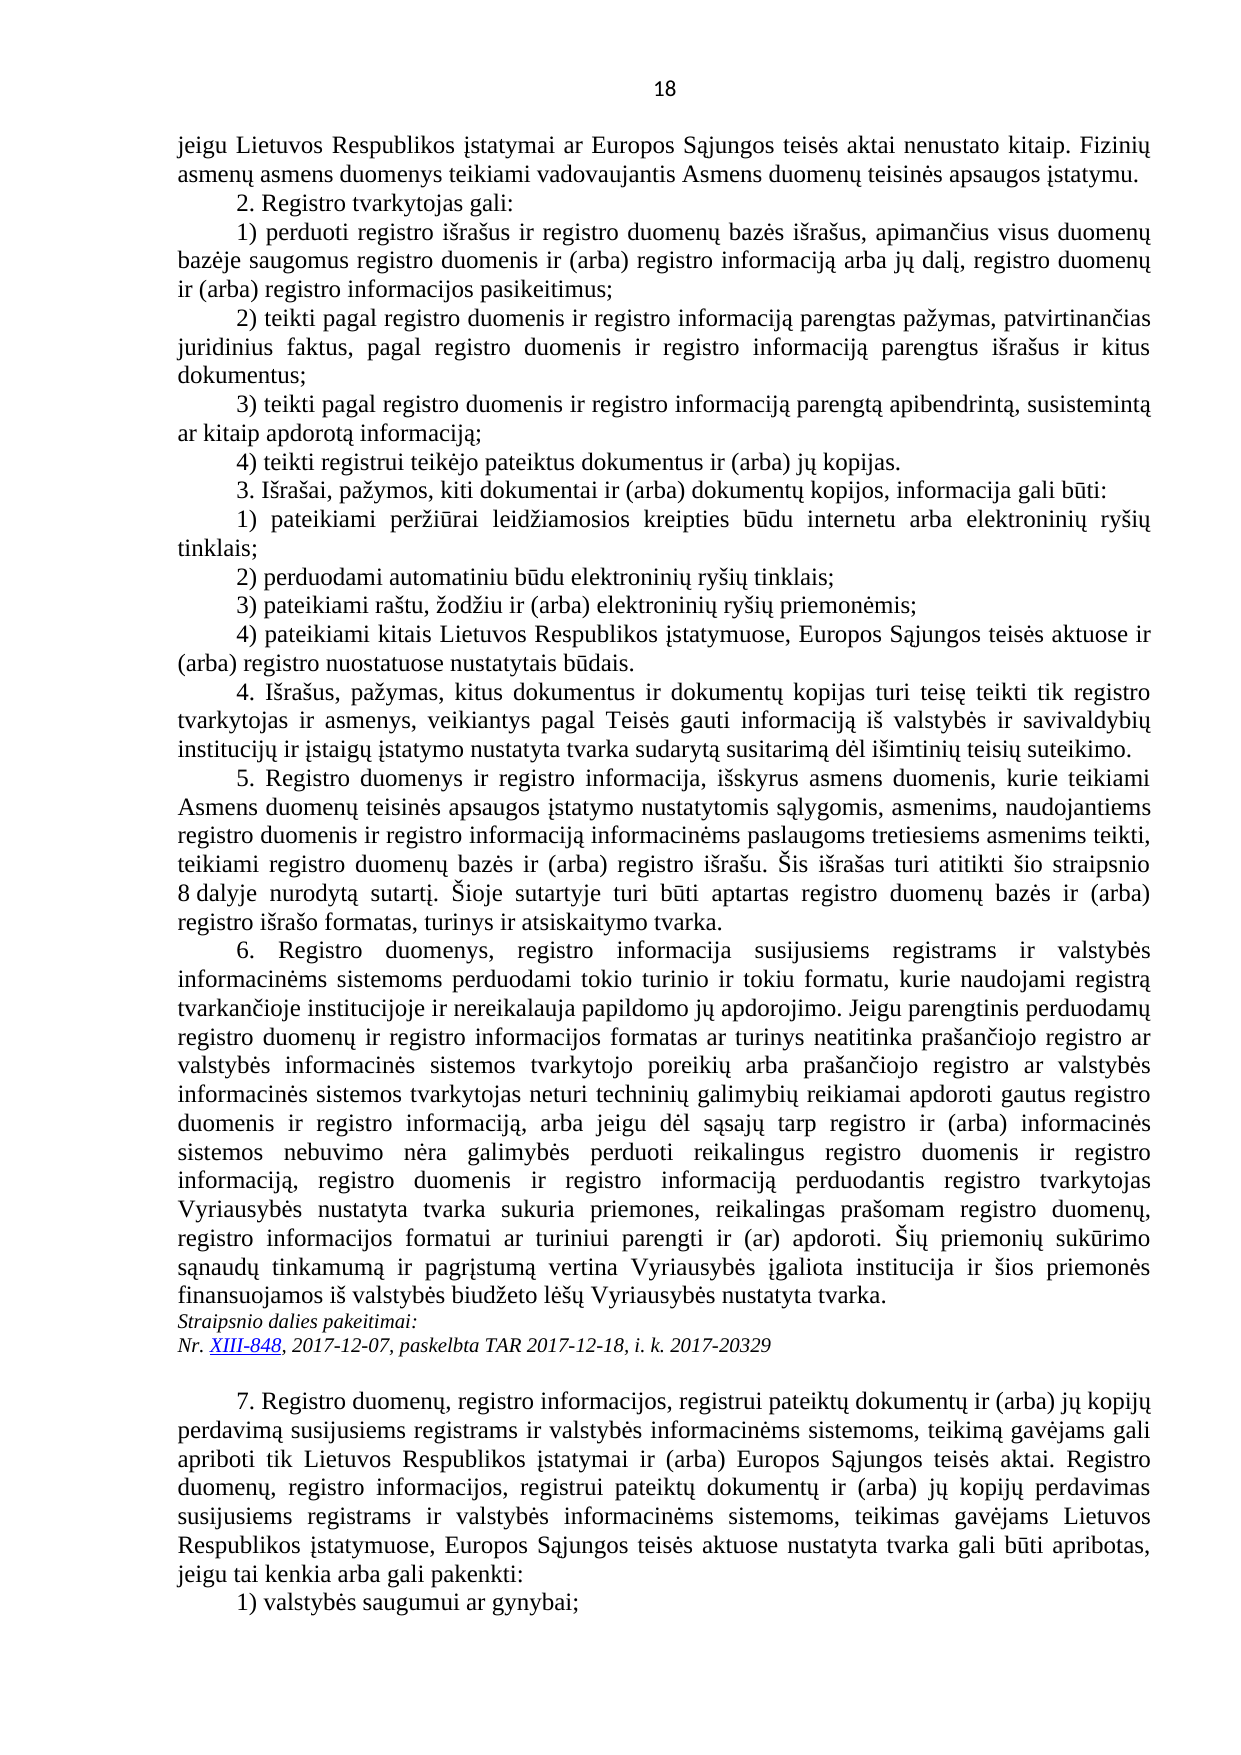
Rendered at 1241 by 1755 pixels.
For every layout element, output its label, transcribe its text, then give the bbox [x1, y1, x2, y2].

text 4) pateikiami kitais Lietuvos Respublikos įstatymuose, Europos Sąjungos teisės aktuose ir (arba) registro nuostatuose nustatytais būdais. [177, 619, 1152, 677]
text Straipsnio dalies pakeitimai: [177, 1309, 1152, 1333]
text 4) teikti registrui teikėjo pateiktus dokumentus ir (arba) jų kopijas. [177, 447, 1152, 476]
text 2) perduodami automatiniu būdu elektroninių ryšių tinklais; [177, 562, 1152, 591]
text 6. Registro duomenys, registro informacija susijusiems registrams ir valstybės informacinėms sistemoms perduodami tokio turinio ir tokiu formatu, kurie naudojami registrą tvarkančioje institucijoje ir nereikalauja papildomo jų apdorojimo. Jeigu parengtinis perduodamų registro duomenų ir registro informacijos formatas ar turinys neatitinka prašančiojo registro ar valstybės informacinės sistemos tvarkytojo poreikių arba prašančiojo registro ar valstybės informacinės sistemos tvarkytojas neturi techninių galimybių reikiamai apdoroti gautus registro duomenis ir registro informaciją, arba jeigu dėl sąsajų tarp registro ir (arba) informacinės sistemos nebuvimo nėra galimybės perduoti reikalingus registro duomenis ir registro informaciją, registro duomenis ir registro informaciją perduodantis registro tvarkytojas Vyriausybės nustatyta tvarka sukuria priemones, reikalingas prašomam registro duomenų, registro informacijos formatui ar turiniui parengti ir (ar) apdoroti. Šių priemonių sukūrimo sąnaudų tinkamumą ir pagrįstumą vertina Vyriausybės įgaliota institucija ir šios priemonės finansuojamos iš valstybės biudžeto lėšų Vyriausybės nustatyta tvarka. [177, 936, 1152, 1309]
text 1) pateikiami peržiūrai leidžiamosios kreipties būdu internetu arba elektroninių ryšių tinklais; [177, 504, 1152, 562]
text 3. Išrašai, pažymos, kiti dokumentai ir (arba) dokumentų kopijos, informacija gali būti: [177, 476, 1152, 504]
text 5. Registro duomenys ir registro informacija, išskyrus asmens duomenis, kurie teikiami Asmens duomenų teisinės apsaugos įstatymo nustatytomis sąlygomis, asmenims, naudojantiems registro duomenis ir registro informaciją informacinėms paslaugoms tretiesiems asmenims teikti, teikiami registro duomenų bazės ir (arba) registro išrašu. Šis išrašas turi atitikti šio straipsnio 8 dalyje nurodytą sutartį. Šioje sutartyje turi būti aptartas registro duomenų bazės ir (arba) registro išrašo formatas, turinys ir atsiskaitymo tvarka. [177, 763, 1152, 936]
text 1) perduoti registro išrašus ir registro duomenų bazės išrašus, apimančius visus duomenų bazėje saugomus registro duomenis ir (arba) registro informaciją arba jų dalį, registro duomenų ir (arba) registro informacijos pasikeitimus; [177, 217, 1152, 303]
text Nr. XIII-848, 2017-12-07, paskelbta TAR 2017-12-18, i. k. 2017-20329 [177, 1333, 1152, 1357]
text 3) pateikiami raštu, žodžiu ir (arba) elektroninių ryšių priemonėmis; [177, 591, 1152, 619]
text 2) teikti pagal registro duomenis ir registro informaciją parengtas pažymas, patvirtinančias juridinius faktus, pagal registro duomenis ir registro informaciją parengtus išrašus ir kitus dokumentus; [177, 303, 1152, 389]
text 7. Registro duomenų, registro informacijos, registrui pateiktų dokumentų ir (arba) jų kopijų perdavimą susijusiems registrams ir valstybės informacinėms sistemoms, teikimą gavėjams gali apriboti tik Lietuvos Respublikos įstatymai ir (arba) Europos Sąjungos teisės aktai. Registro duomenų, registro informacijos, registrui pateiktų dokumentų ir (arba) jų kopijų perdavimas susijusiems registrams ir valstybės informacinėms sistemoms, teikimas gavėjams Lietuvos Respublikos įstatymuose, Europos Sąjungos teisės aktuose nustatyta tvarka gali būti apribotas, jeigu tai kenkia arba gali pakenkti: [177, 1386, 1152, 1587]
text jeigu Lietuvos Respublikos įstatymai ar Europos Sąjungos teisės aktai nenustato kitaip. Fizinių asmenų asmens duomenys teikiami vadovaujantis Asmens duomenų teisinės apsaugos įstatymu. [177, 131, 1152, 188]
text 2. Registro tvarkytojas gali: [177, 188, 1152, 217]
text 1) valstybės saugumui ar gynybai; [177, 1587, 1152, 1616]
text 3) teikti pagal registro duomenis ir registro informaciją parengtą apibendrintą, susistemintą ar kitaip apdorotą informaciją; [177, 389, 1152, 447]
text 4. Išrašus, pažymas, kitus dokumentus ir dokumentų kopijas turi teisę teikti tik registro tvarkytojas ir asmenys, veikiantys pagal Teisės gauti informaciją iš valstybės ir savivaldybių institucijų ir įstaigų įstatymo nustatyta tvarka sudarytą susitarimą dėl išimtinių teisių suteikimo. [177, 677, 1152, 763]
